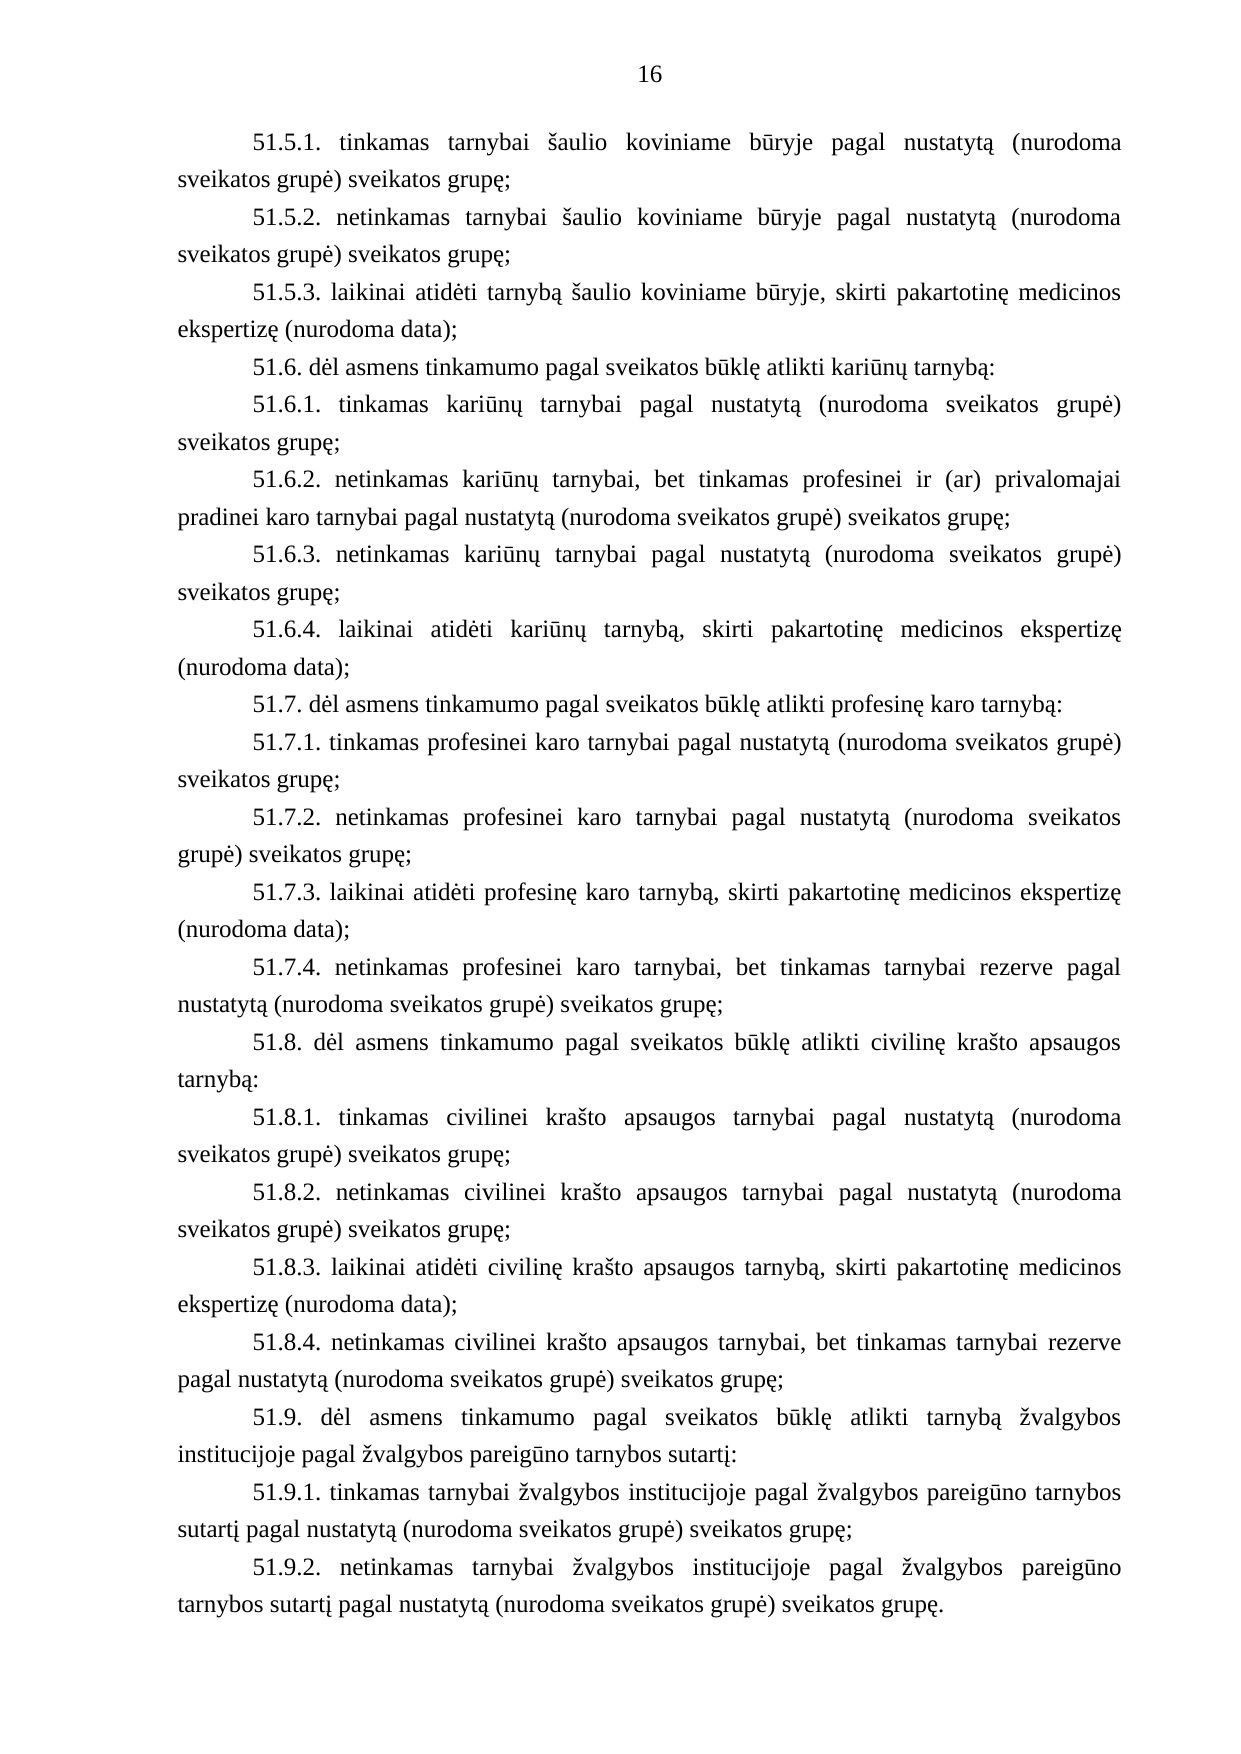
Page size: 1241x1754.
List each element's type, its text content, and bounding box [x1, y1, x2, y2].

text 51.7.2. netinkamas profesinei karo tarnybai pagal nustatytą (nurodoma sveikatos grupė) sveikatos grupę; [177, 793, 1122, 868]
text 51.6.2. netinkamas kariūnų tarnybai, bet tinkamas profesinei ir (ar) privalomajai pradinei karo tarnybai pagal nustatytą (nurodoma sveikatos grupė) sveikatos grupę; [177, 456, 1122, 531]
text 51.7.3. laikinai atidėti profesinę karo tarnybą, skirti pakartotinę medicinos ekspertizę (nurodoma data); [177, 868, 1122, 943]
text 51.8.4. netinkamas civilinei krašto apsaugos tarnybai, bet tinkamas tarnybai rezerve pagal nustatytą (nurodoma sveikatos grupė) sveikatos grupę; [177, 1318, 1122, 1393]
text 51.5.3. laikinai atidėti tarnybą šaulio koviniame būryje, skirti pakartotinę medicinos ekspertizę (nurodoma data); [177, 268, 1122, 343]
text 51.8.1. tinkamas civilinei krašto apsaugos tarnybai pagal nustatytą (nurodoma sveikatos grupė) sveikatos grupę; [177, 1093, 1122, 1168]
text 51.9. dėl asmens tinkamumo pagal sveikatos būklę atlikti tarnybą žvalgybos institucijoje pagal žvalgybos pareigūno tarnybos sutartį: [177, 1393, 1122, 1468]
text 51.8.2. netinkamas civilinei krašto apsaugos tarnybai pagal nustatytą (nurodoma sveikatos grupė) sveikatos grupę; [177, 1168, 1122, 1243]
text 51.7.4. netinkamas profesinei karo tarnybai, bet tinkamas tarnybai rezerve pagal nustatytą (nurodoma sveikatos grupė) sveikatos grupę; [177, 943, 1122, 1018]
text 51.9.2. netinkamas tarnybai žvalgybos institucijoje pagal žvalgybos pareigūno tarnybos sutartį pagal nustatytą (nurodoma sveikatos grupė) sveikatos grupę. [177, 1543, 1122, 1618]
text 51.6. dėl asmens tinkamumo pagal sveikatos būklę atlikti kariūnų tarnybą: [177, 343, 1122, 381]
text 51.5.1. tinkamas tarnybai šaulio koviniame būryje pagal nustatytą (nurodoma sveikatos grupė) sveikatos grupę; [177, 118, 1122, 193]
text 51.8.3. laikinai atidėti civilinę krašto apsaugos tarnybą, skirti pakartotinę medicinos ekspertizę (nurodoma data); [177, 1243, 1122, 1318]
text 51.5.2. netinkamas tarnybai šaulio koviniame būryje pagal nustatytą (nurodoma sveikatos grupė) sveikatos grupę; [177, 193, 1122, 268]
text 51.9.1. tinkamas tarnybai žvalgybos institucijoje pagal žvalgybos pareigūno tarnybos sutartį pagal nustatytą (nurodoma sveikatos grupė) sveikatos grupę; [177, 1468, 1122, 1543]
text 51.8. dėl asmens tinkamumo pagal sveikatos būklę atlikti civilinę krašto apsaugos tarnybą: [177, 1018, 1122, 1093]
text 51.7. dėl asmens tinkamumo pagal sveikatos būklę atlikti profesinę karo tarnybą: [177, 681, 1122, 718]
text 51.6.1. tinkamas kariūnų tarnybai pagal nustatytą (nurodoma sveikatos grupė) sveikatos grupę; [177, 381, 1122, 456]
text 51.7.1. tinkamas profesinei karo tarnybai pagal nustatytą (nurodoma sveikatos grupė) sveikatos grupę; [177, 718, 1122, 793]
text 51.6.4. laikinai atidėti kariūnų tarnybą, skirti pakartotinę medicinos ekspertizę (nurodoma data); [177, 606, 1122, 681]
text 51.6.3. netinkamas kariūnų tarnybai pagal nustatytą (nurodoma sveikatos grupė) sveikatos grupę; [177, 531, 1122, 606]
